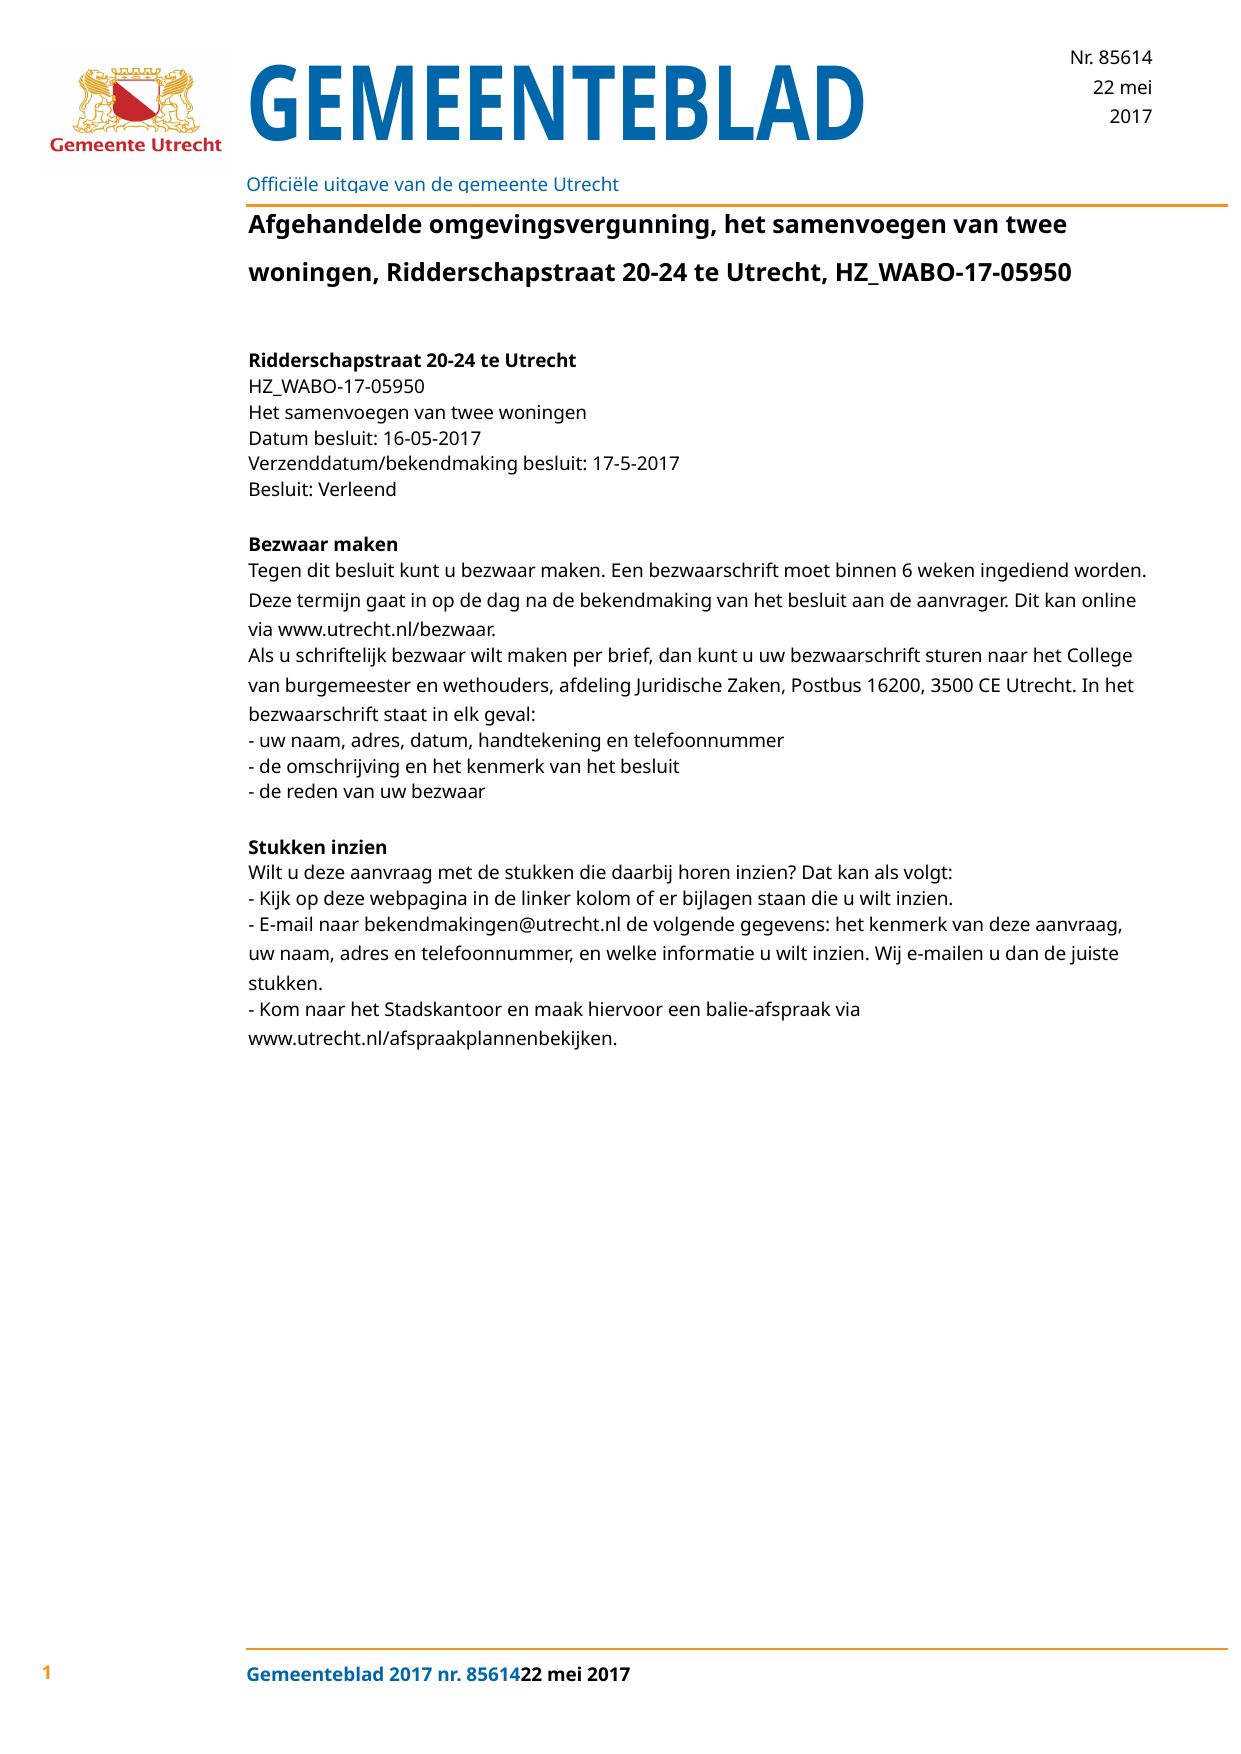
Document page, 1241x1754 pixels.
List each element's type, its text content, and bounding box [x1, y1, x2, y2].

table_header Ridderschapstraat 20-24 te Utrecht [248, 348, 1152, 373]
table_cell Tegen dit besluit kunt u bezwaar maken. Een bezwaarschrift moet binnen 6 weken ingediend worden. Deze termijn gaat in op de dag na de bekendmaking van het besluit aan de aanvrager. Dit kan online via www.utrecht.nl/bezwaar. [248, 557, 1152, 642]
table_cell - Kijk op deze webpagina in de linker kolom of er bijlagen staan die u wilt inzien. [248, 885, 1152, 911]
table_cell Datum besluit: 16-05-2017 [248, 425, 1152, 451]
table_cell - uw naam, adres, datum, handtekening en telefoonnummer [248, 727, 1152, 753]
table_cell Het samenvoegen van twee woningen [248, 399, 1152, 425]
table_cell HZ_WABO-17-05950 [248, 373, 1152, 399]
table_cell Stukken inzien [248, 834, 1152, 859]
text Afgehandelde omgevingsvergunning, het samenvoegen van twee woningen, Ridderschapstraat 20-24 te Utrecht, HZ_WABO-17-05950 [248, 207, 1152, 288]
table_cell Besluit: Verleend [248, 476, 1152, 532]
table_cell - de omschrijving en het kenmerk van het besluit [248, 753, 1152, 778]
table_cell Bezwaar maken [248, 532, 1152, 557]
table_cell Als u schriftelijk bezwaar wilt maken per brief, dan kunt u uw bezwaarschrift sturen naar het College van burgemeester en wethouders, afdeling Juridische Zaken, Postbus 16200, 3500 CE Utrecht. In het bezwaarschrift staat in elk geval: [248, 642, 1152, 727]
table_cell - de reden van uw bezwaar [248, 779, 1152, 834]
picture [41, 47, 231, 172]
table_cell - E-mail naar bekendmakingen@utrecht.nl de volgende gegevens: het kenmerk van deze aanvraag, uw naam, adres en telefoonnummer, en welke informatie u wilt inzien. Wij e-mailen u dan de juiste stukken. [248, 911, 1152, 996]
table_cell Verzenddatum/bekendmaking besluit: 17-5-2017 [248, 451, 1152, 476]
table_cell - Kom naar het Stadskantoor en maak hiervoor een balie-afspraak via www.utrecht.nl/afspraakplannenbekijken. [248, 996, 1152, 1051]
table_cell Wilt u deze aanvraag met de stukken die daarbij horen inzien? Dat kan als volgt: [248, 860, 1152, 885]
